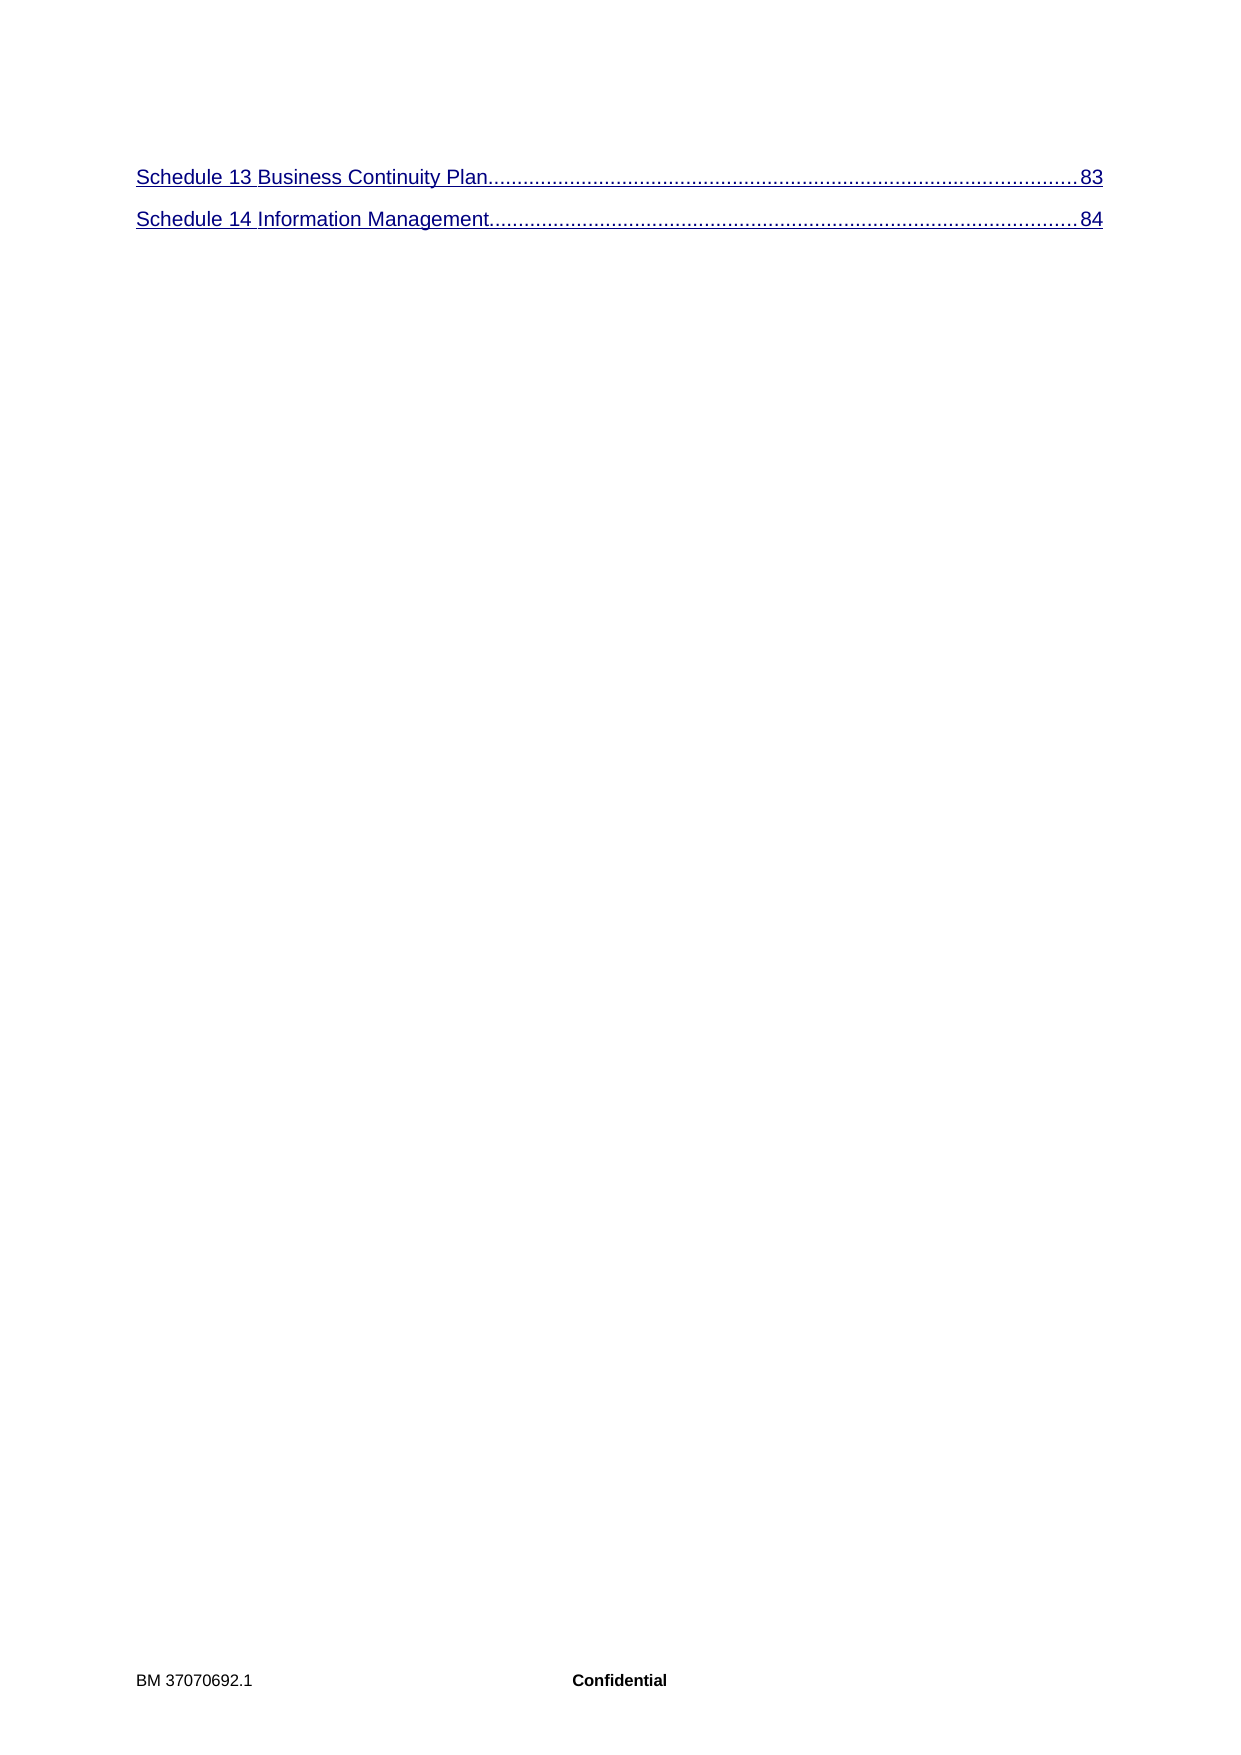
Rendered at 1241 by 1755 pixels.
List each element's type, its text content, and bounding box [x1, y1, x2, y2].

text Schedule 14 Information Management 84 [136, 207, 1116, 231]
text Schedule 13 Business Continuity Plan 83 [136, 164, 1116, 188]
